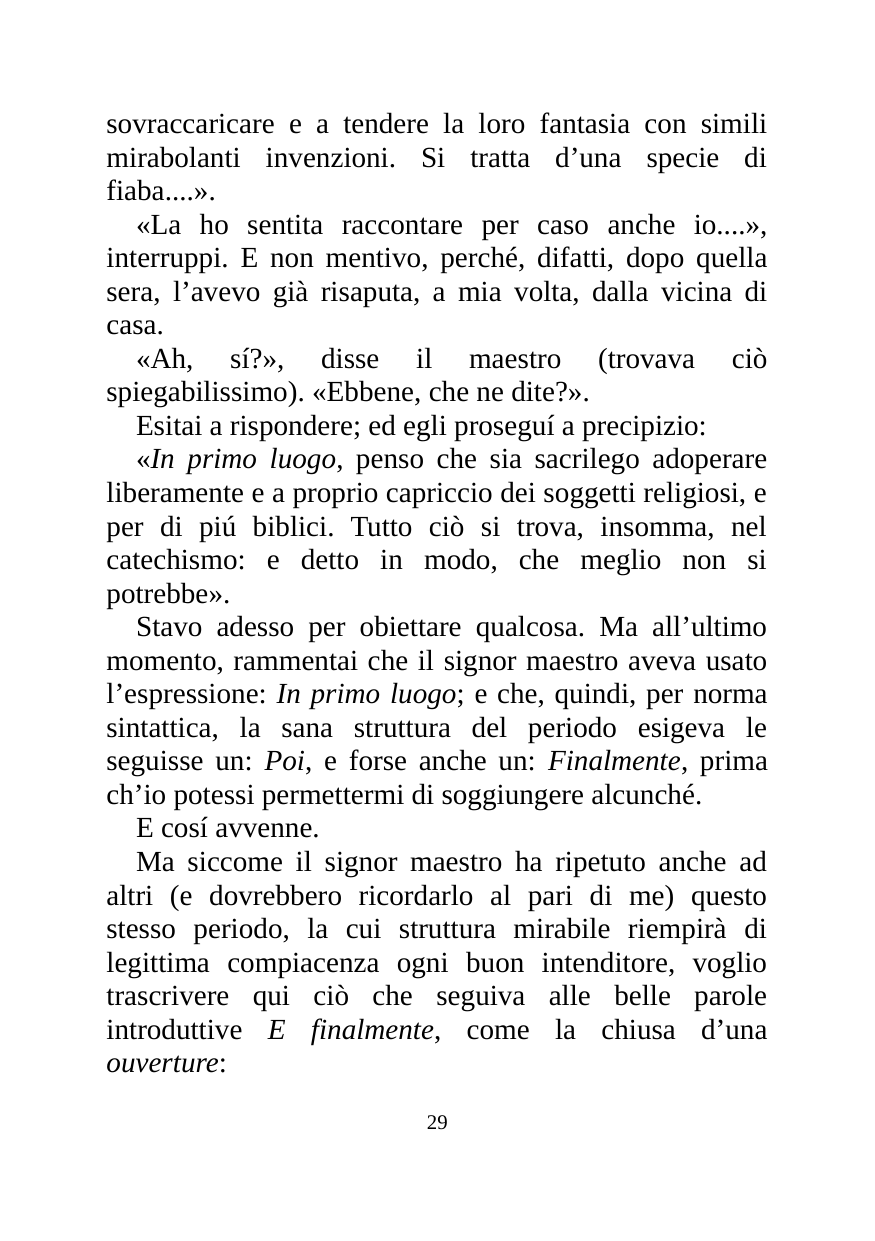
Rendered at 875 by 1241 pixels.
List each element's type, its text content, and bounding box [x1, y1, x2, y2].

text «La ho sentita raccontare per caso anche io....», interruppi. E non mentivo, perché, difatti, dopo quella sera, l’avevo già risaputa, a mia volta, dalla vicina di casa. [106, 207, 768, 341]
text Ma siccome il signor maestro ha ripetuto anche ad altri (e dovrebbero ricordarlo al pari di me) questo stesso periodo, la cui struttura mirabile riempirà di legittima compiacenza ogni buon intenditore, voglio trascrivere qui ciò che seguiva alle belle parole introduttive E finalmente, come la chiusa d’una ouverture: [106, 844, 768, 1079]
text Esitai a rispondere; ed egli proseguí a precipizio: [106, 408, 768, 442]
text E cosí avvenne. [106, 811, 768, 844]
text Stavo adesso per obiettare qualcosa. Ma all’ultimo momento, rammentai che il signor maestro aveva usato l’espressione: In primo luogo; e che, quindi, per norma sintattica, la sana struttura del periodo esigeva le seguisse un: Poi, e forse anche un: Finalmente, prima ch’io potessi permettermi di soggiungere alcunché. [106, 609, 768, 811]
text «Ah, sí?», disse il maestro (trovava ciò spiegabilissimo). «Ebbene, che ne dite?». [106, 341, 768, 408]
text sovraccaricare e a tendere la loro fantasia con simili mirabolanti invenzioni. Si tratta d’una specie di fiaba....». [106, 106, 768, 207]
text «In primo luogo, penso che sia sacrilego adoperare liberamente e a proprio capriccio dei soggetti religiosi, e per di piú biblici. Tutto ciò si trova, insomma, nel catechismo: e detto in modo, che meglio non si potrebbe». [106, 442, 768, 609]
